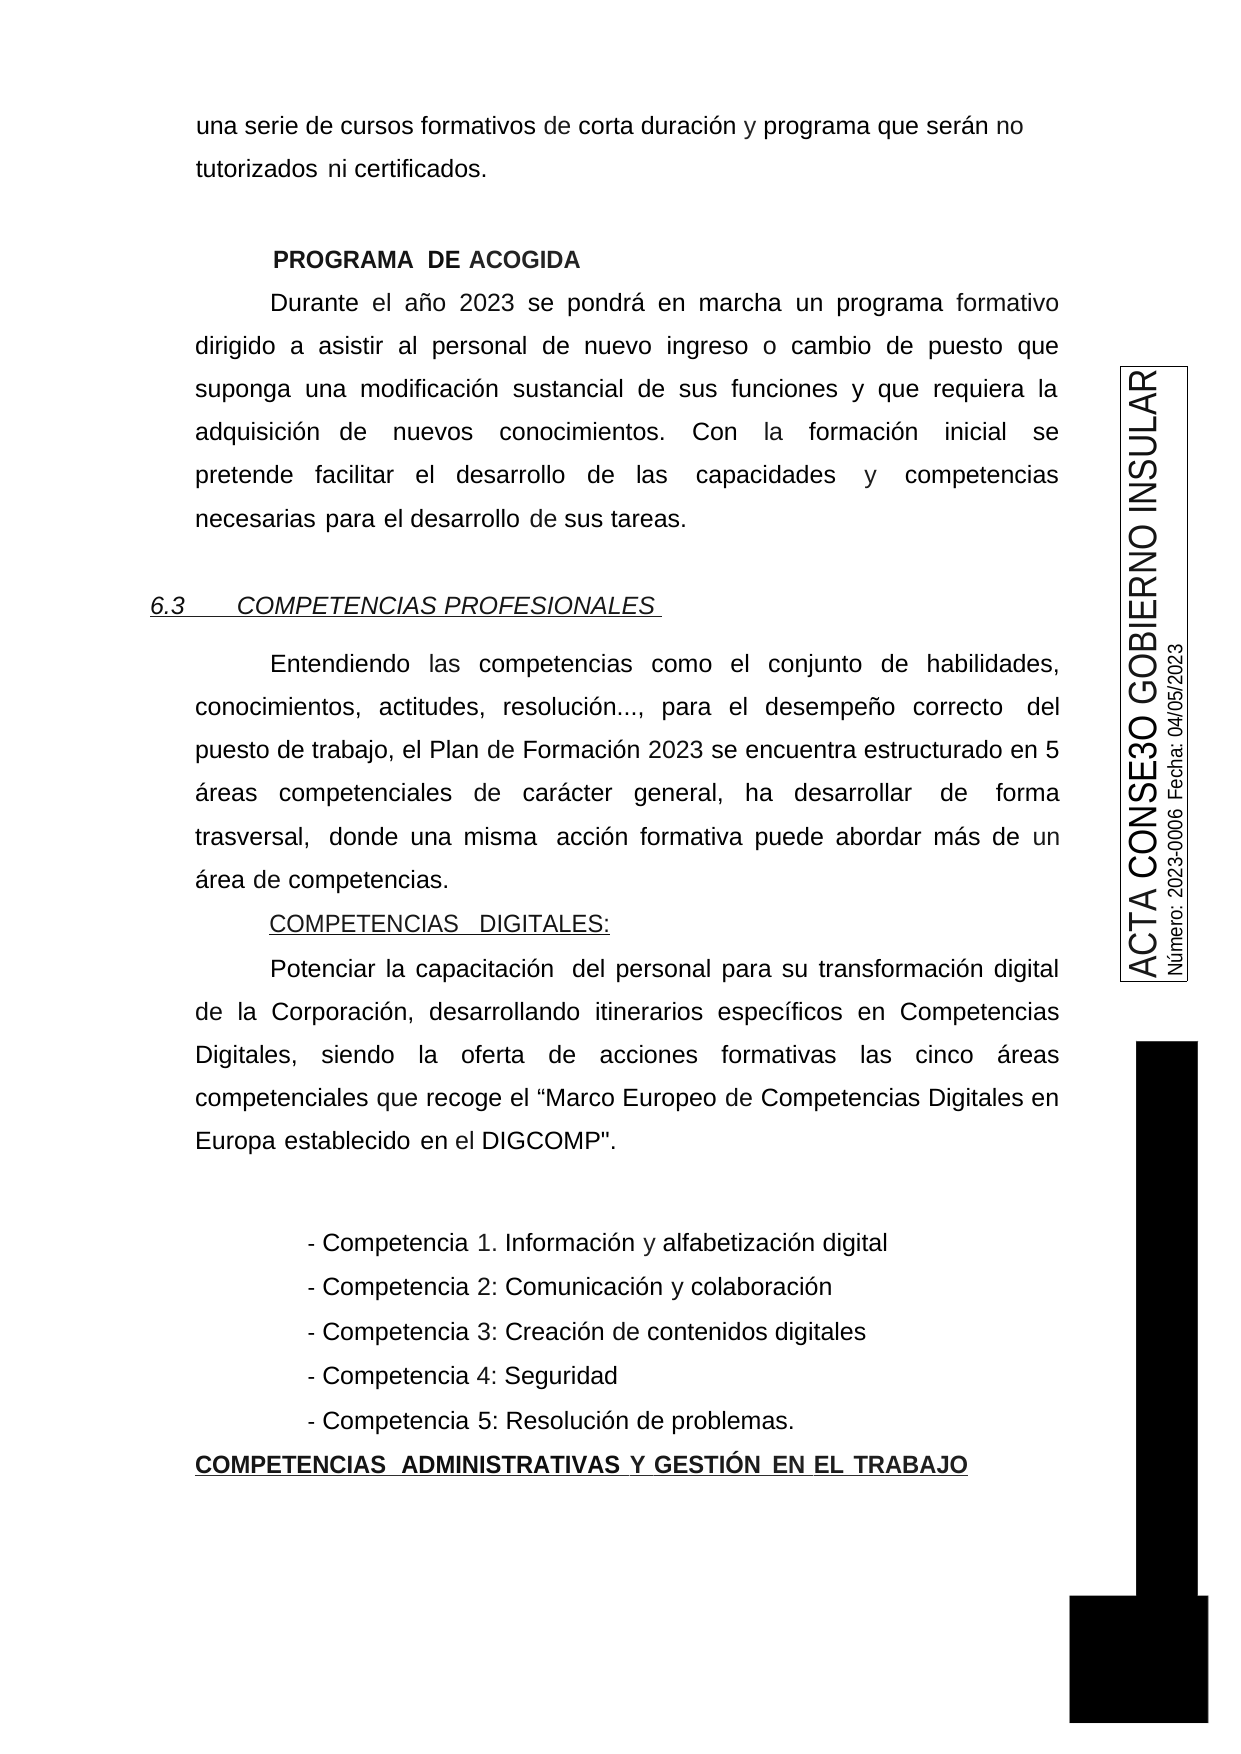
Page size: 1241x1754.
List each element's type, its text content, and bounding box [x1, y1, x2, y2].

text Durante el año 2023 se pondrá en marcha un programa formativo dirigido a asistir al personal de nuevo ingreso o cambio de puesto que suponga una modificación sustancial de sus funciones y que requiera la adquisición de nuevos conocimientos. Con la formación inicial se pretende facilitar el desarrollo de las capacidades y competencias necesarias para el desarrollo de sus tareas. [195, 288, 1059, 532]
text Número: 2023-0006 Fecha: 04/05/2023 [1164, 370, 1185, 981]
list Competencia 2: Comunicación y colaboración [307, 1272, 1068, 1301]
text COMPETENCIAS DIGITALES: [269, 909, 1120, 937]
text Entendiendo las competencias como el conjunto de habilidades, conocimientos, actitudes, resolución..., para el desempeño correcto del puesto de trabajo, el Plan de Formación 2023 se encuentra estructurado en 5 áreas competenciales de carácter general, ha desarrollar de forma trasversal, donde una misma acción formativa puede abordar más de un área de competencias. [195, 649, 1060, 893]
list COMPETENCIAS PROFESIONALES [150, 591, 711, 619]
text Potenciar la capacitación del personal para su transformación digital de la Corporación, desarrollando itinerarios específicos en Competencias Digitales, siendo la oferta de acciones formativas las cinco áreas competenciales que recoge el “Marco Europeo de Competencias Digitales en Europa establecido en el DIGCOMP". [195, 954, 1060, 1155]
picture [1068, 1040, 1210, 1724]
text [1188, 909, 1221, 937]
list Competencia 1. Información y alfabetización digital [307, 1228, 1068, 1257]
list Competencia 5: Resolución de problemas. [307, 1406, 1068, 1434]
text ACTA CONSE3O GOBIERNO INSULAR [1121, 368, 1163, 981]
list Competencia 4: Seguridad [307, 1361, 1068, 1390]
subtitle PROGRAMA DE ACOGIDA [150, 244, 703, 273]
list Competencia 3: Creación de contenidos digitales [307, 1317, 1068, 1346]
text una serie de cursos formativos de corta duración y programa que serán no tutorizados ni certificados. [196, 111, 1089, 183]
text COMPETENCIAS ADMINISTRATIVAS Y GESTIÓN EN EL TRABAJO [195, 1450, 1068, 1479]
